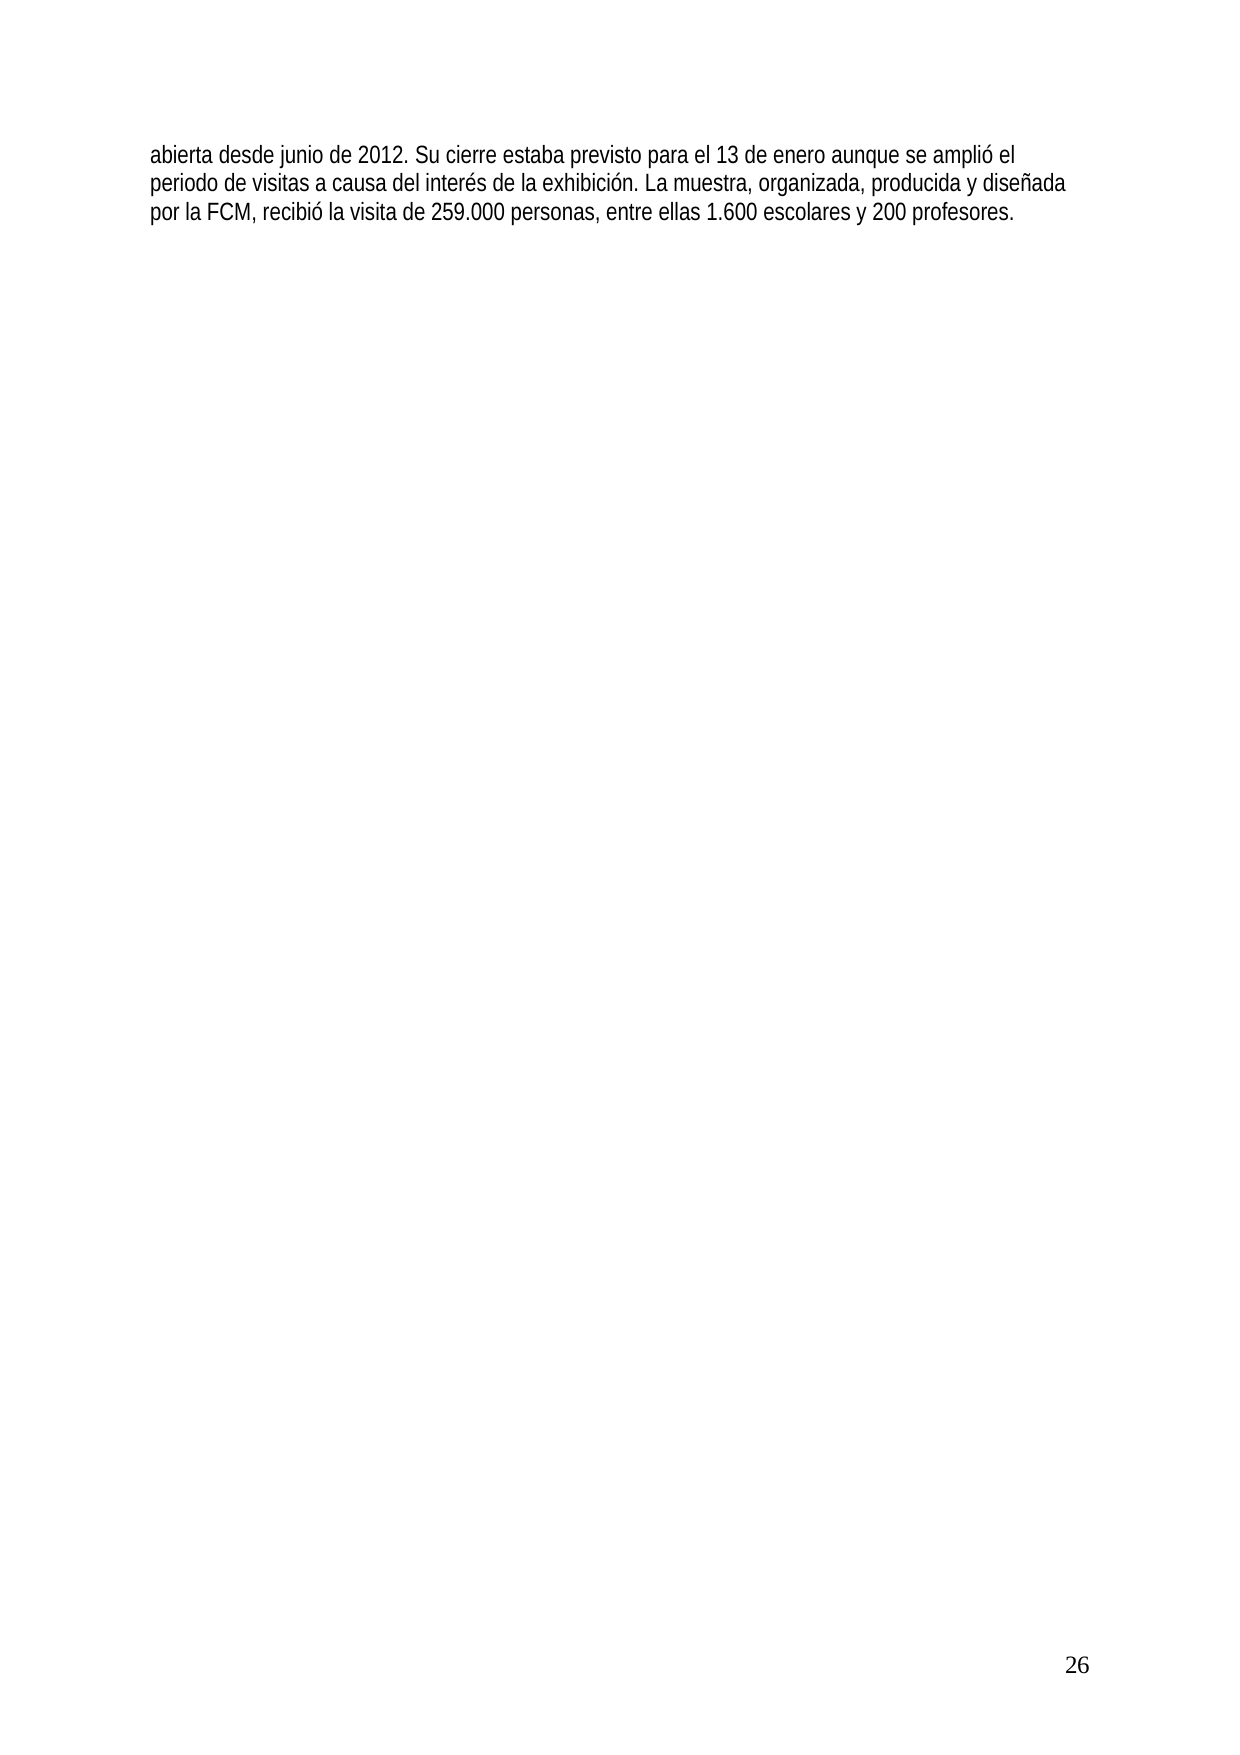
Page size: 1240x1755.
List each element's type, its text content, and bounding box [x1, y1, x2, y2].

text abierta desde junio de 2012. Su cierre estaba previsto para el 13 de enero aunque se amplió el periodo de visitas a causa del interés de la exhibición. La muestra, organizada, producida y diseñada por la FCM, recibió la visita de 259.000 personas, entre ellas 1.600 escolares y 200 profesores. [150, 139, 1088, 226]
